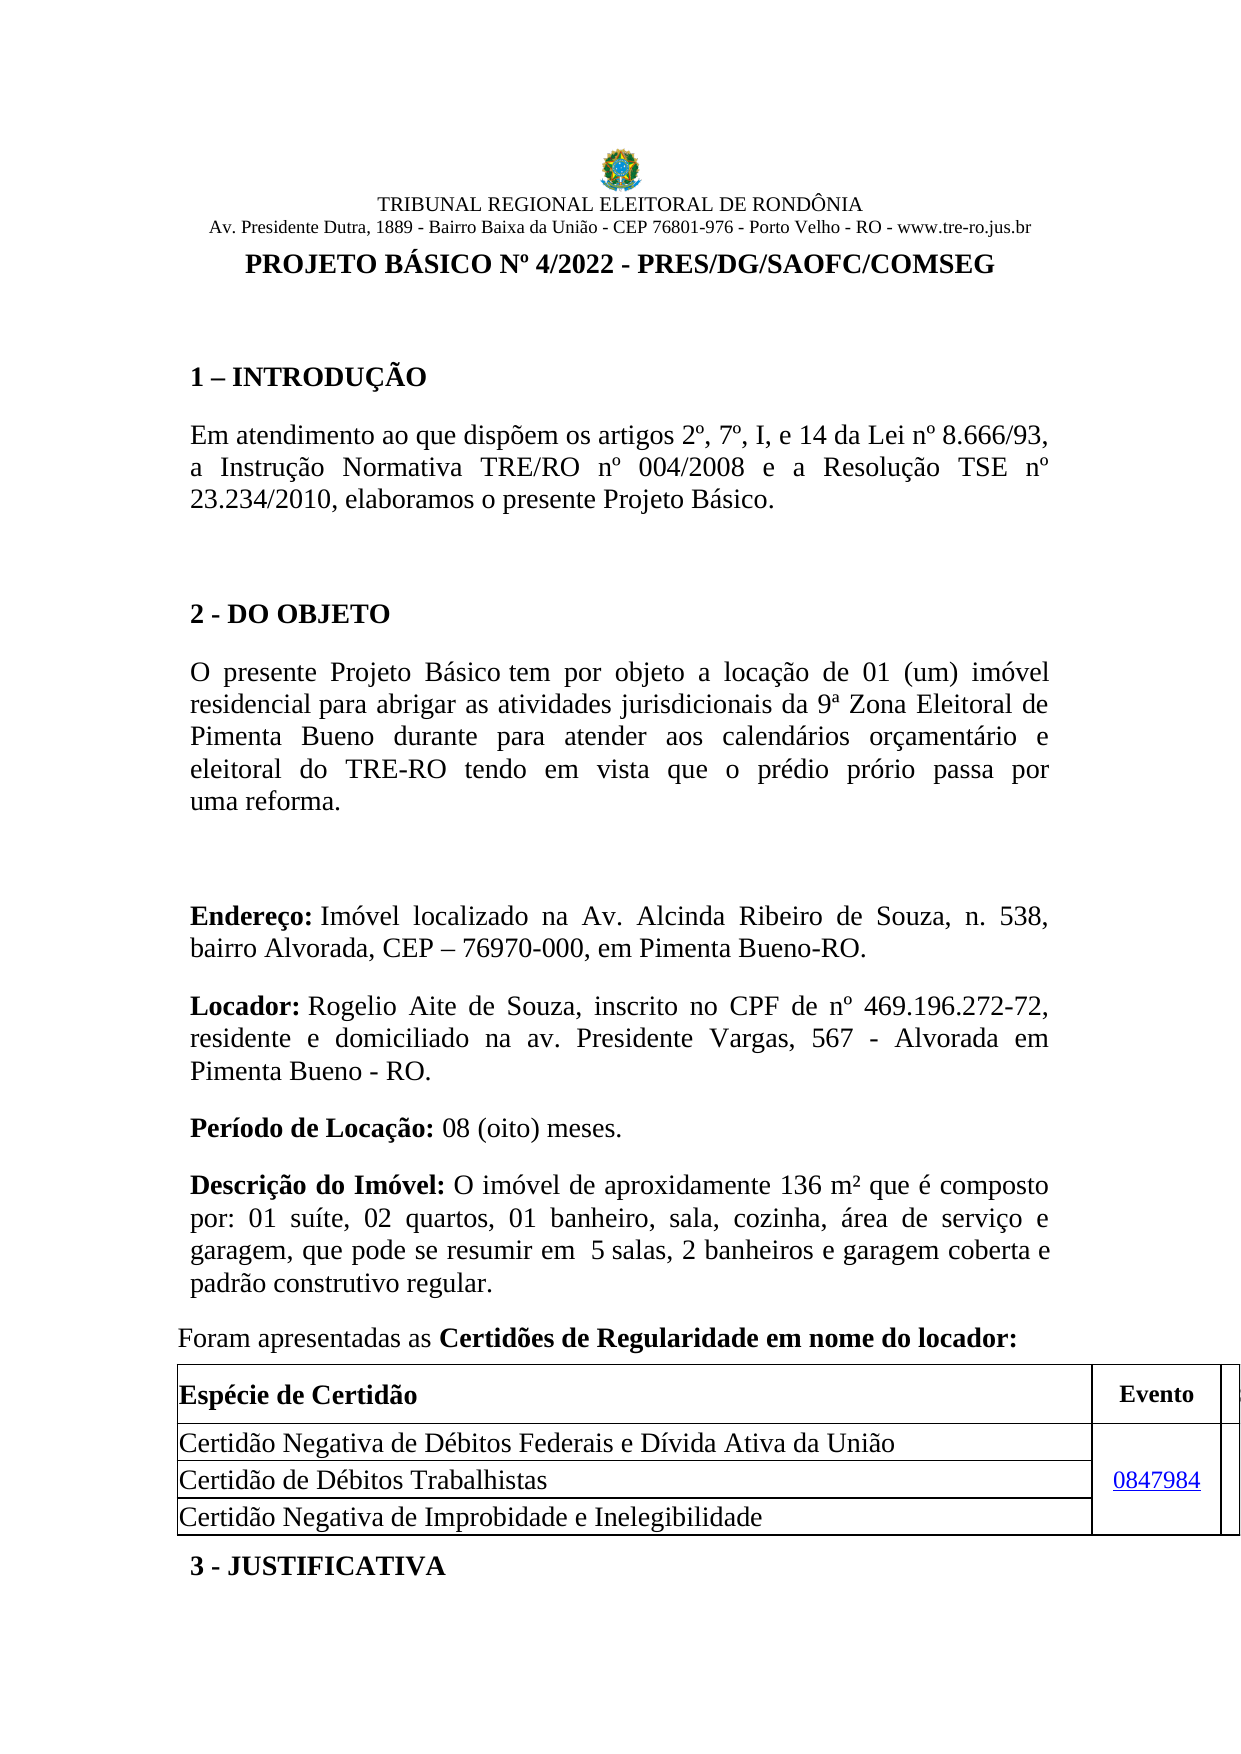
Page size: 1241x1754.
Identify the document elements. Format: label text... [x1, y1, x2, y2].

text Foram apresentadas as Certidões de Regularidade em nome do locador: [177, 1321, 1063, 1353]
text 2 - DO OBJETO [190, 597, 1051, 630]
text 1 – INTRODUÇÃO [190, 360, 1051, 393]
table_header Situação [1222, 1365, 1239, 1422]
table_cell 0847984 [1093, 1424, 1220, 1534]
text Locador: Rogelio Aite de Souza, inscrito no CPF de nº 469.196.272-72, residente e domiciliado na av. Presidente Vargas, 567 - Alvorada em Pimenta Bueno - RO. [190, 989, 1051, 1086]
table_cell Regular [1222, 1424, 1239, 1534]
table_cell Certidão Negativa de Improbidade e Inelegibilidade [178, 1499, 1091, 1534]
text Endereço: Imóvel localizado na Av. Alcinda Ribeiro de Souza, n. 538, bairro Alvorada, CEP – 76970-000, em Pimenta Bueno-RO. [190, 899, 1051, 964]
text Período de Locação: 08 (oito) meses. [190, 1111, 1051, 1143]
table_header Evento [1093, 1365, 1220, 1422]
text Av. Presidente Dutra, 1889 - Bairro Baixa da União - CEP 76801-976 - Porto Velho - RO - www.tre-ro.jus.br [177, 216, 1063, 237]
text 3 - JUSTIFICATIVA [190, 1548, 1051, 1581]
text TRIBUNAL REGIONAL ELEITORAL DE RONDÔNIA [177, 192, 1063, 216]
table_cell Certidão Negativa de Débitos Federais e Dívida Ativa da União [178, 1424, 1091, 1460]
text Em atendimento ao que dispõem os artigos 2º, 7º, I, e 14 da Lei nº 8.666/93, a Instrução Normativa TRE/RO nº 004/2008 e a Resolução TSE nº 23.234/2010, elaboramos o presente Projeto Básico. [190, 418, 1051, 515]
text O presente Projeto Básico tem por objeto a locação de 01 (um) imóvel residencial para abrigar as atividades jurisdicionais da 9ª Zona Eleitoral de Pimenta Bueno durante para atender aos calendários orçamentário e eleitoral do TRE-RO tendo em vista que o prédio prório passa por uma reforma. [190, 655, 1051, 817]
table_cell Certidão de Débitos Trabalhistas [178, 1461, 1091, 1497]
text Projeto Básico Nº 4/2022 - PRES/DG/SAOFC/COMSEG [177, 248, 1063, 280]
text Descrição do Imóvel: O imóvel de aproxidamente 136 m² que é composto por: 01 suíte, 02 quartos, 01 banheiro, sala, cozinha, área de serviço e garagem, que pode se resumir em 5 salas, 2 banheiros e garagem coberta e padrão construtivo regular. [190, 1168, 1051, 1298]
table_header Espécie de Certidão [178, 1365, 1091, 1422]
